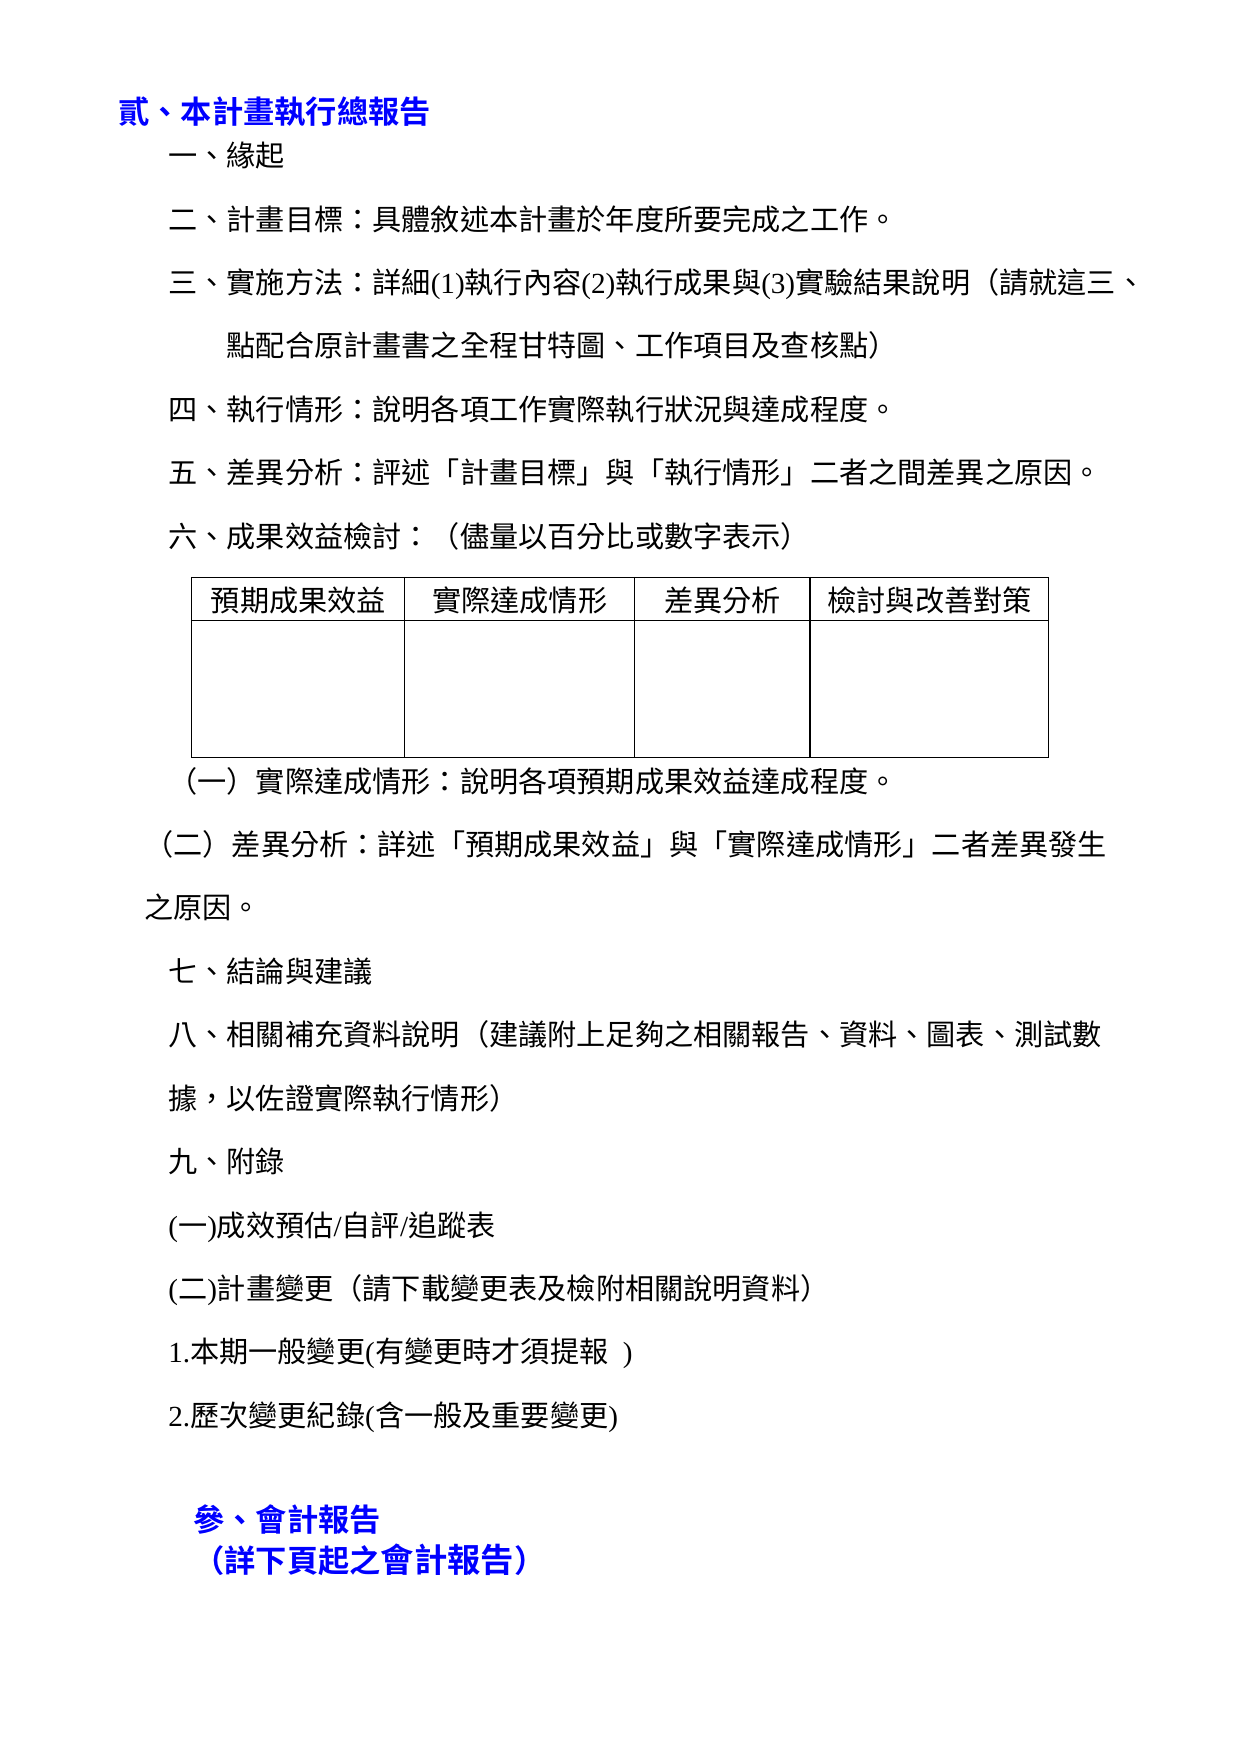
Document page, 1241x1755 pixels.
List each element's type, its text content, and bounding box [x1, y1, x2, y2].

text 八、相關補充資料說明（建議附上足夠之相關報告、資料、圖表、測試數據，以佐證實際執行情形） [168, 1012, 1122, 1118]
table_cell [192, 621, 404, 757]
text (二)計畫變更（請下載變更表及檢附相關說明資料） 1.本期一般變更(有變更時才須提報 ) 2.歷次變更紀錄(含一般及重要變更) [168, 1266, 1122, 1435]
table_cell [811, 621, 1048, 757]
table_header 實際達成情形 [405, 578, 634, 620]
table_cell [635, 621, 809, 757]
text 二、計畫目標：具體敘述本計畫於年度所要完成之工作。 [168, 196, 1122, 238]
text 貳、本計畫執行總報告 [118, 87, 1122, 133]
text （一）實際達成情形：說明各項預期成果效益達成程度。 [168, 758, 1122, 800]
text 一、緣起 [168, 133, 1122, 175]
text 三、實施方法：詳細(1)執行內容(2)執行成果與(3)實驗結果說明（請就這三、點配合原計畫書之全程甘特圖、工作項目及查核點） [168, 259, 1122, 365]
table_header 預期成果效益 [192, 578, 404, 620]
text （二）差異分析：詳述「預期成果效益」與「實際達成情形」二者差異發生之原因。 [144, 822, 1122, 927]
text (一)成效預估/自評/追蹤表 [168, 1202, 1122, 1244]
table_header 差異分析 [635, 578, 809, 620]
text （詳下頁起之會計報告） [193, 1539, 1122, 1581]
table_header 檢討與改善對策 [811, 578, 1048, 620]
table_cell [405, 621, 634, 757]
text 九、附錄 [168, 1139, 1122, 1181]
text 參、會計報告 [193, 1498, 1122, 1539]
text 七、結論與建議 [168, 948, 1122, 991]
text 六、成果效益檢討：（儘量以百分比或數字表示） [168, 513, 1122, 556]
text 四、執行情形：說明各項工作實際執行狀況與達成程度。 [168, 386, 1122, 429]
text 五、差異分析：評述「計畫目標」與「執行情形」二者之間差異之原因。 [168, 450, 1122, 492]
